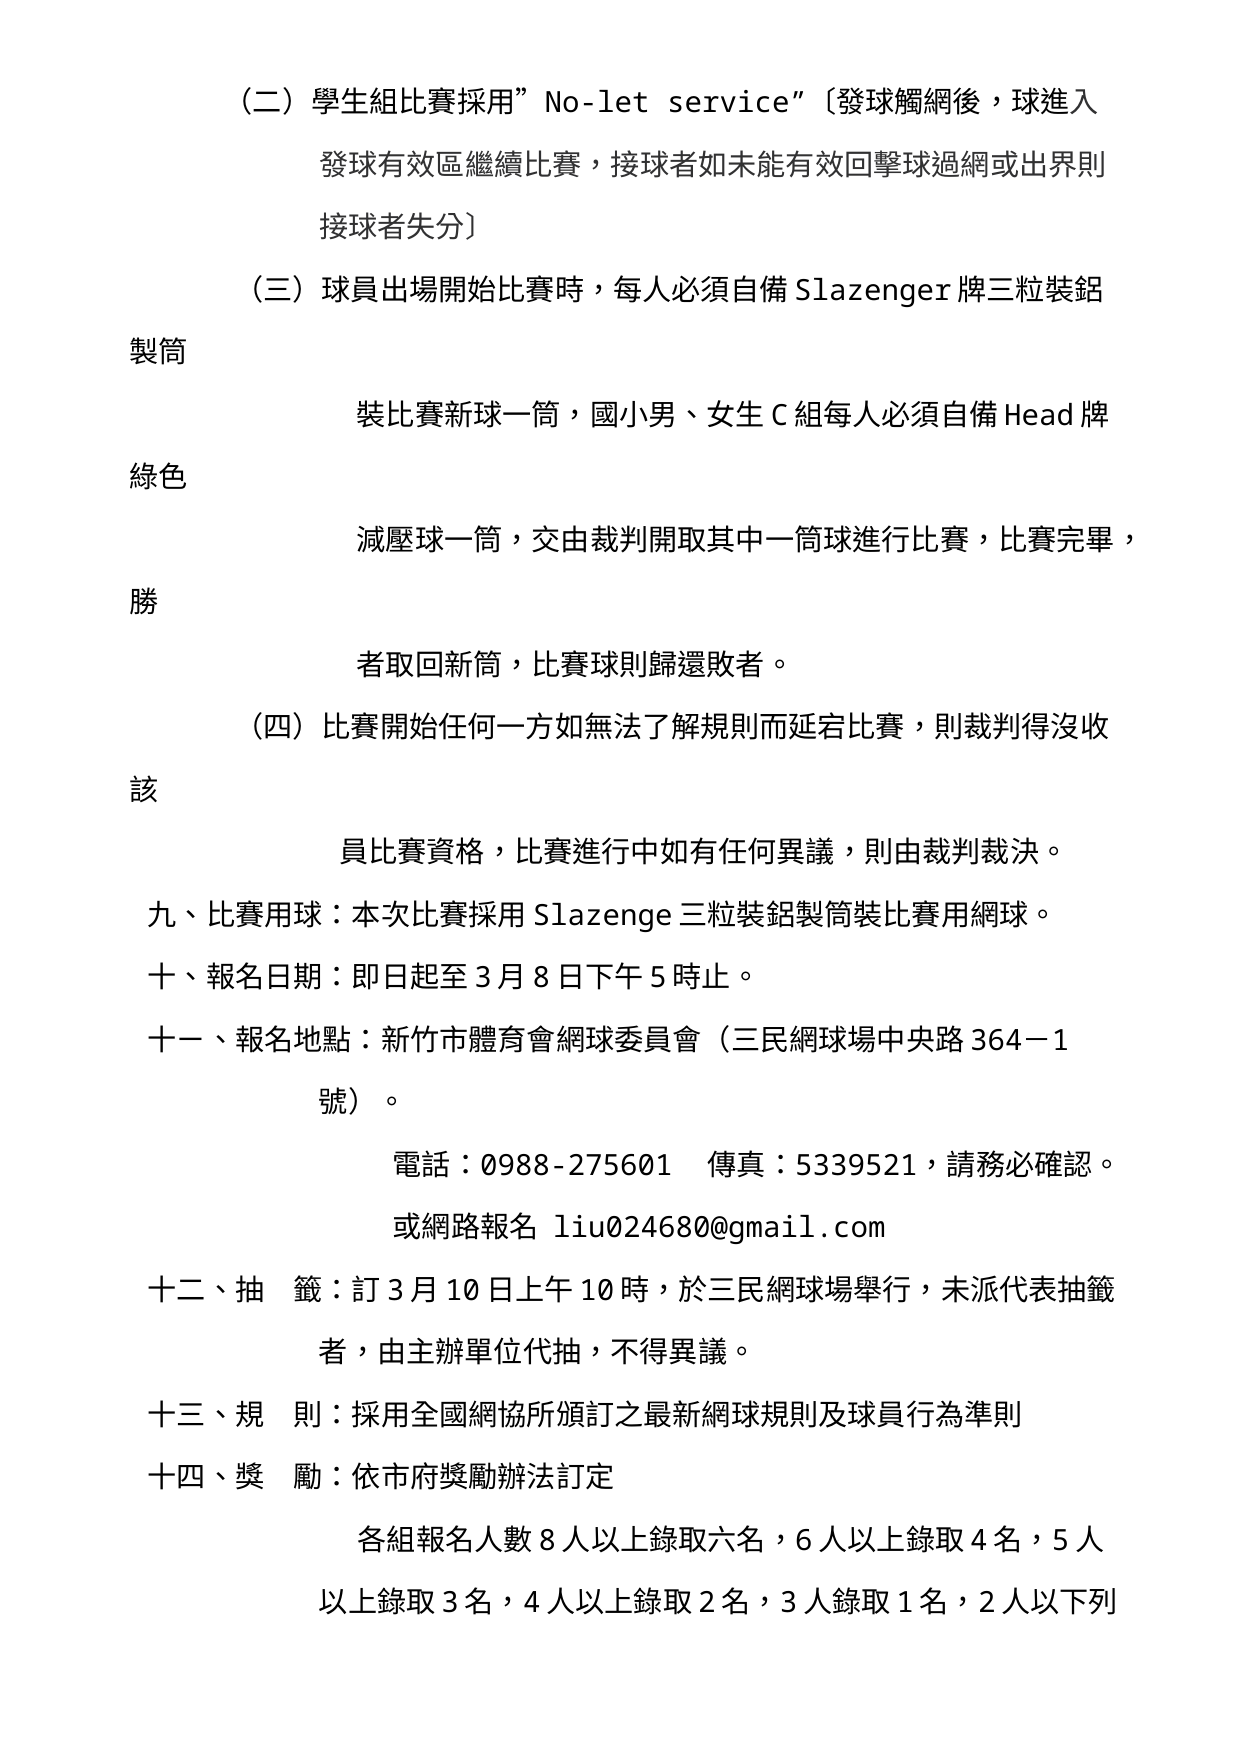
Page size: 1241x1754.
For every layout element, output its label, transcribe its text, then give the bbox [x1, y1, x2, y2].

text 各組報名人數8人以上錄取六名，6人以上錄取4名，5人以上錄取3名，4人以上錄取2名，3人錄取1名，2人以下列 [112, 1496, 1125, 1621]
text （四）比賽開始任何一方如無法了解規則而延宕比賽，則裁判得沒收該 [129, 683, 1125, 808]
text 減壓球一筒，交由裁判開取其中一筒球進行比賽，比賽完畢，勝 [129, 496, 1125, 621]
text （三）球員出場開始比賽時，每人必須自備Slazenger牌三粒裝鋁製筒 [129, 246, 1125, 371]
text 十三、規 則：採用全國網協所頒訂之最新網球規則及球員行為準則 [112, 1371, 1125, 1433]
text 九、比賽用球：本次比賽採用Slazenge三粒裝鋁製筒裝比賽用網球。 [112, 871, 1125, 933]
text 十、報名日期：即日起至3月8日下午5時止。 [112, 933, 1125, 996]
text 者取回新筒，比賽球則歸還敗者。 [129, 621, 1125, 683]
text 十二、抽 籤：訂3月10日上午10時，於三民網球場舉行，未派代表抽籤者，由主辦單位代抽，不得異議。 [112, 1246, 1125, 1371]
text （二）學生組比賽採用”No-let service”〔發球觸網後，球進入發球有效區繼續比賽，接球者如未能有效回擊球過網或出界則接球者失分〕 [171, 58, 1125, 246]
text 裝比賽新球一筒，國小男、女生C組每人必須自備Head牌綠色 [129, 371, 1125, 496]
text 十ㄧ、報名地點：新竹市體育會網球委員會（三民網球場中央路364－1號）。 [112, 996, 1125, 1121]
text 或網路報名 liu024680@gmail.com [112, 1183, 1125, 1246]
text 電話：0988-275601 傳真：5339521，請務必確認。 [112, 1121, 1125, 1183]
text 員比賽資格，比賽進行中如有任何異議，則由裁判裁決。 [129, 808, 1125, 871]
text 十四、獎 勵：依市府獎勵辦法訂定 [112, 1433, 1125, 1496]
